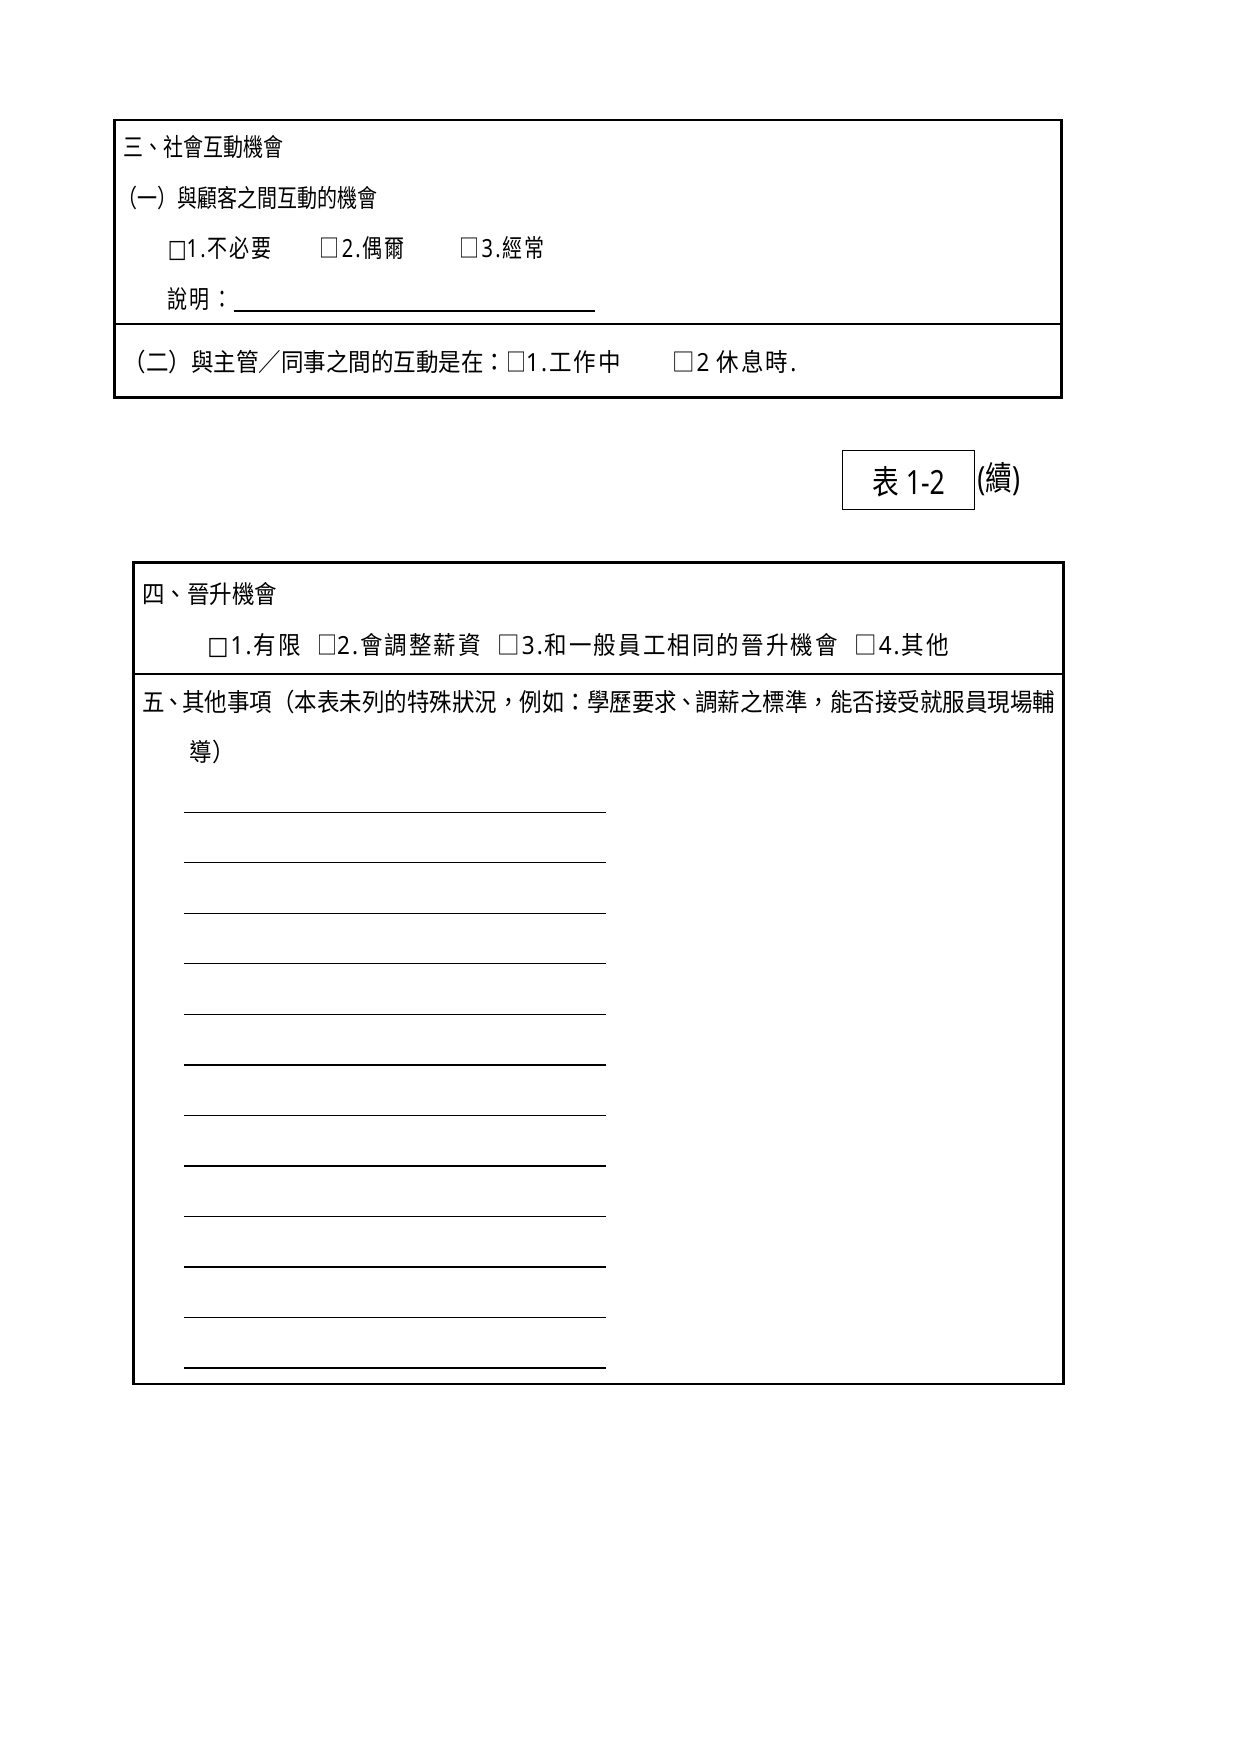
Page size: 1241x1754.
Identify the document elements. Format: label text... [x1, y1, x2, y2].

table_cell （二）與主管／同事之間的互動是在：□1.工作中 □2休息時. [116, 325, 1060, 396]
table_header (續) [975, 450, 1079, 509]
table_header [161, 450, 842, 509]
table_cell 五、其他事項（本表未列的特殊狀況，例如：學歷要求、調薪之標準，能否接受就服員現場輔導） [135, 675, 1062, 1382]
table_header 四、晉升機會 □1.有限 □2.會調整薪資 □3.和一般員工相同的晉升機會 □4.其他 [135, 564, 1062, 673]
table_header 表1-2 [843, 451, 974, 509]
table_cell 三、社會互動機會 （一）與顧客之間互動的機會 □1.不必要 □2.偶爾 □3.經常 說明： [116, 121, 1060, 323]
